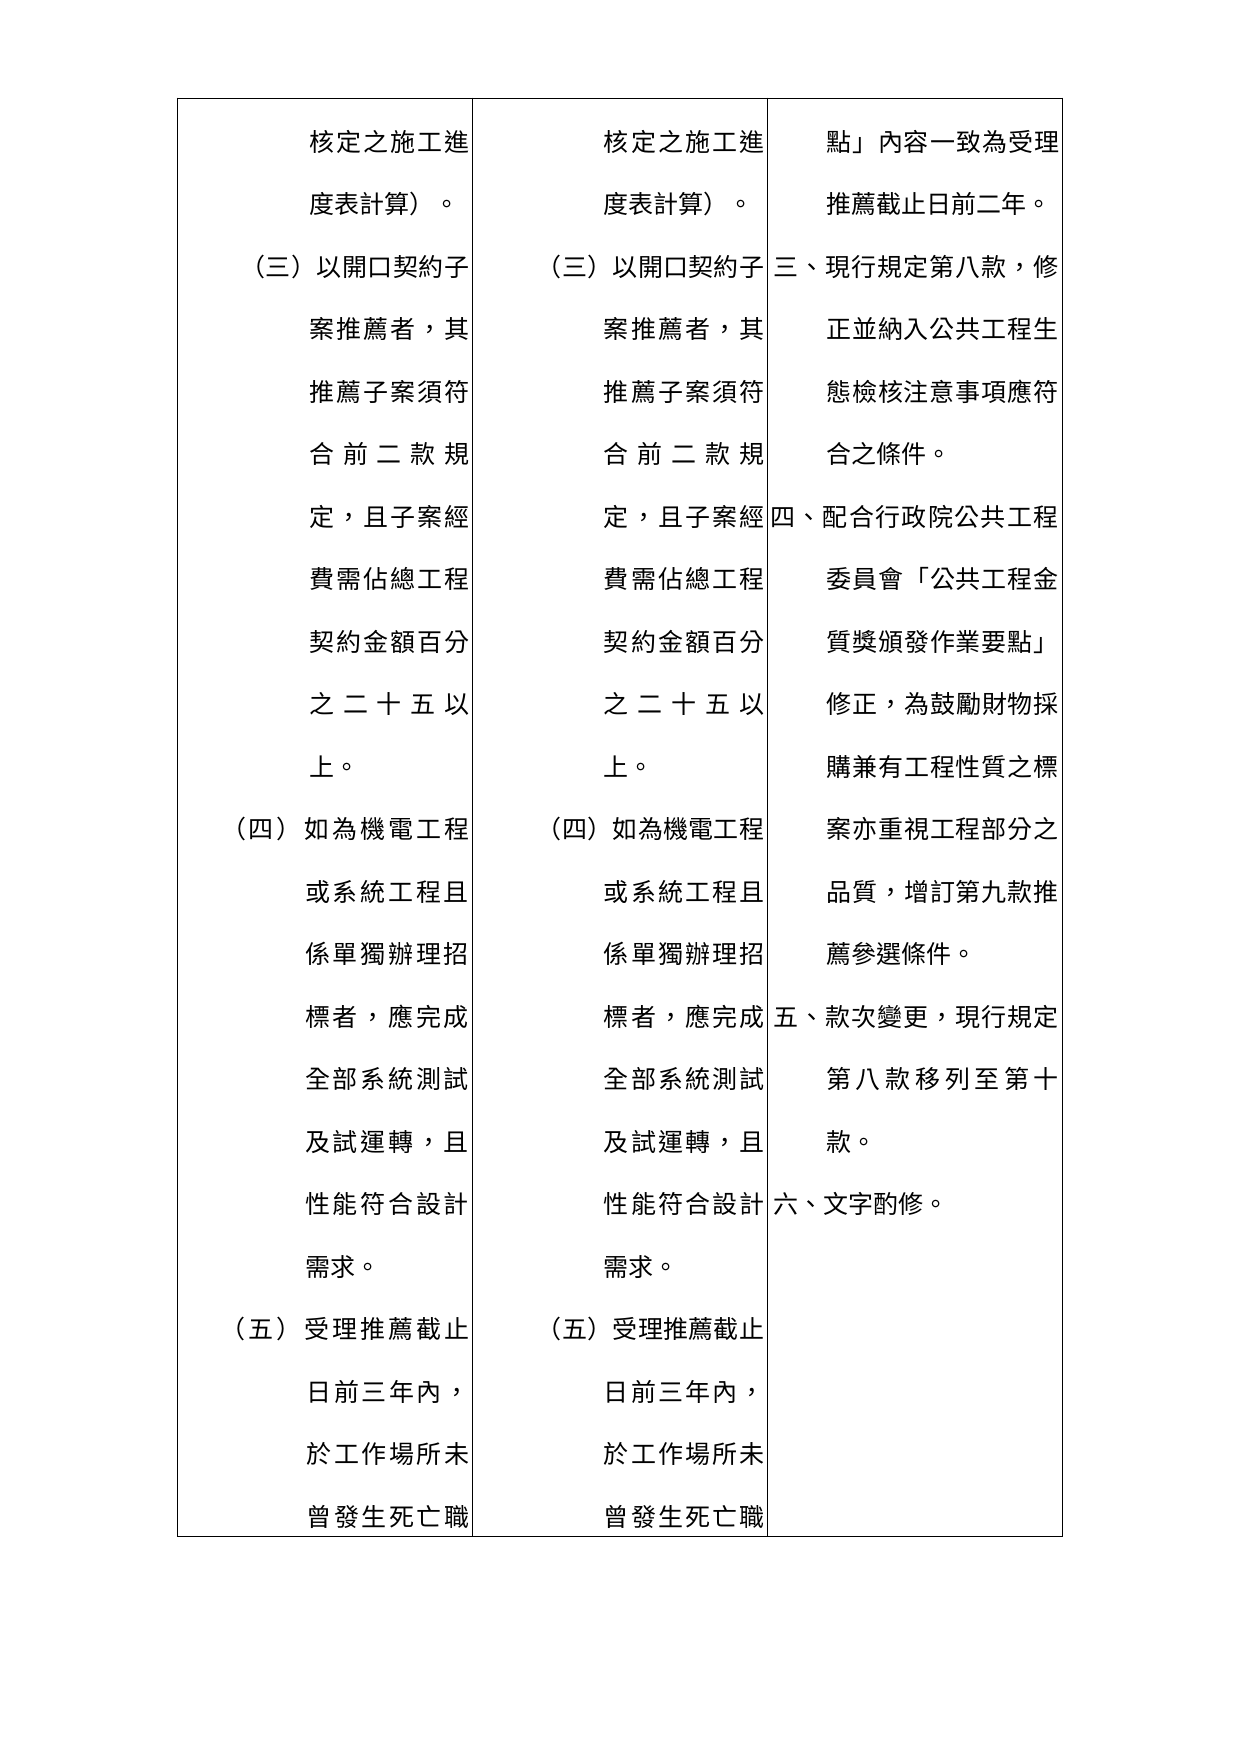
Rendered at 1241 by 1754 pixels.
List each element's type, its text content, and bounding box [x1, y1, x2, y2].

table_cell 點」內容一致為受理推薦截止日前二年。 三、現行規定第八款，修正並納入公共工程生態檢核注意事項應符合之條件。 四、配合行政院公共工程委員會「公共工程金質獎頒發作業要點」修正，為鼓勵財物採購兼有工程性質之標案亦重視工程部分之品質，增訂第九款推 薦參選條件。 五、款次變更，現行規定第八款移列至第十款。 六、文字酌修。 [768, 99, 1062, 1536]
table_cell 核定之施工進度表計算）。 （三）以開口契約子案推薦者，其推薦子案須符合前二款規定，且子案經費需佔總工程契約金額百分之二十五以上。 （四）如為機電工程或系統工程且係單獨辦理招標者，應完成全部系統測試及試運轉，且性能符合設計需求。 （五）受理推薦截止日前三年內，於工作場所未曾發生死亡職 [178, 99, 472, 1536]
table_cell 核定之施工進度表計算）。 （三）以開口契約子案推薦者，其推薦子案須符合前二款規定，且子案經費需佔總工程契約金額百分之二十五以上。 （四）如為機電工程或系統工程且係單獨辦理招標者，應完成全部系統測試及試運轉，且性能符合設計需求。 （五）受理推薦截止日前三年內，於工作場所未曾發生死亡職 [473, 99, 767, 1536]
